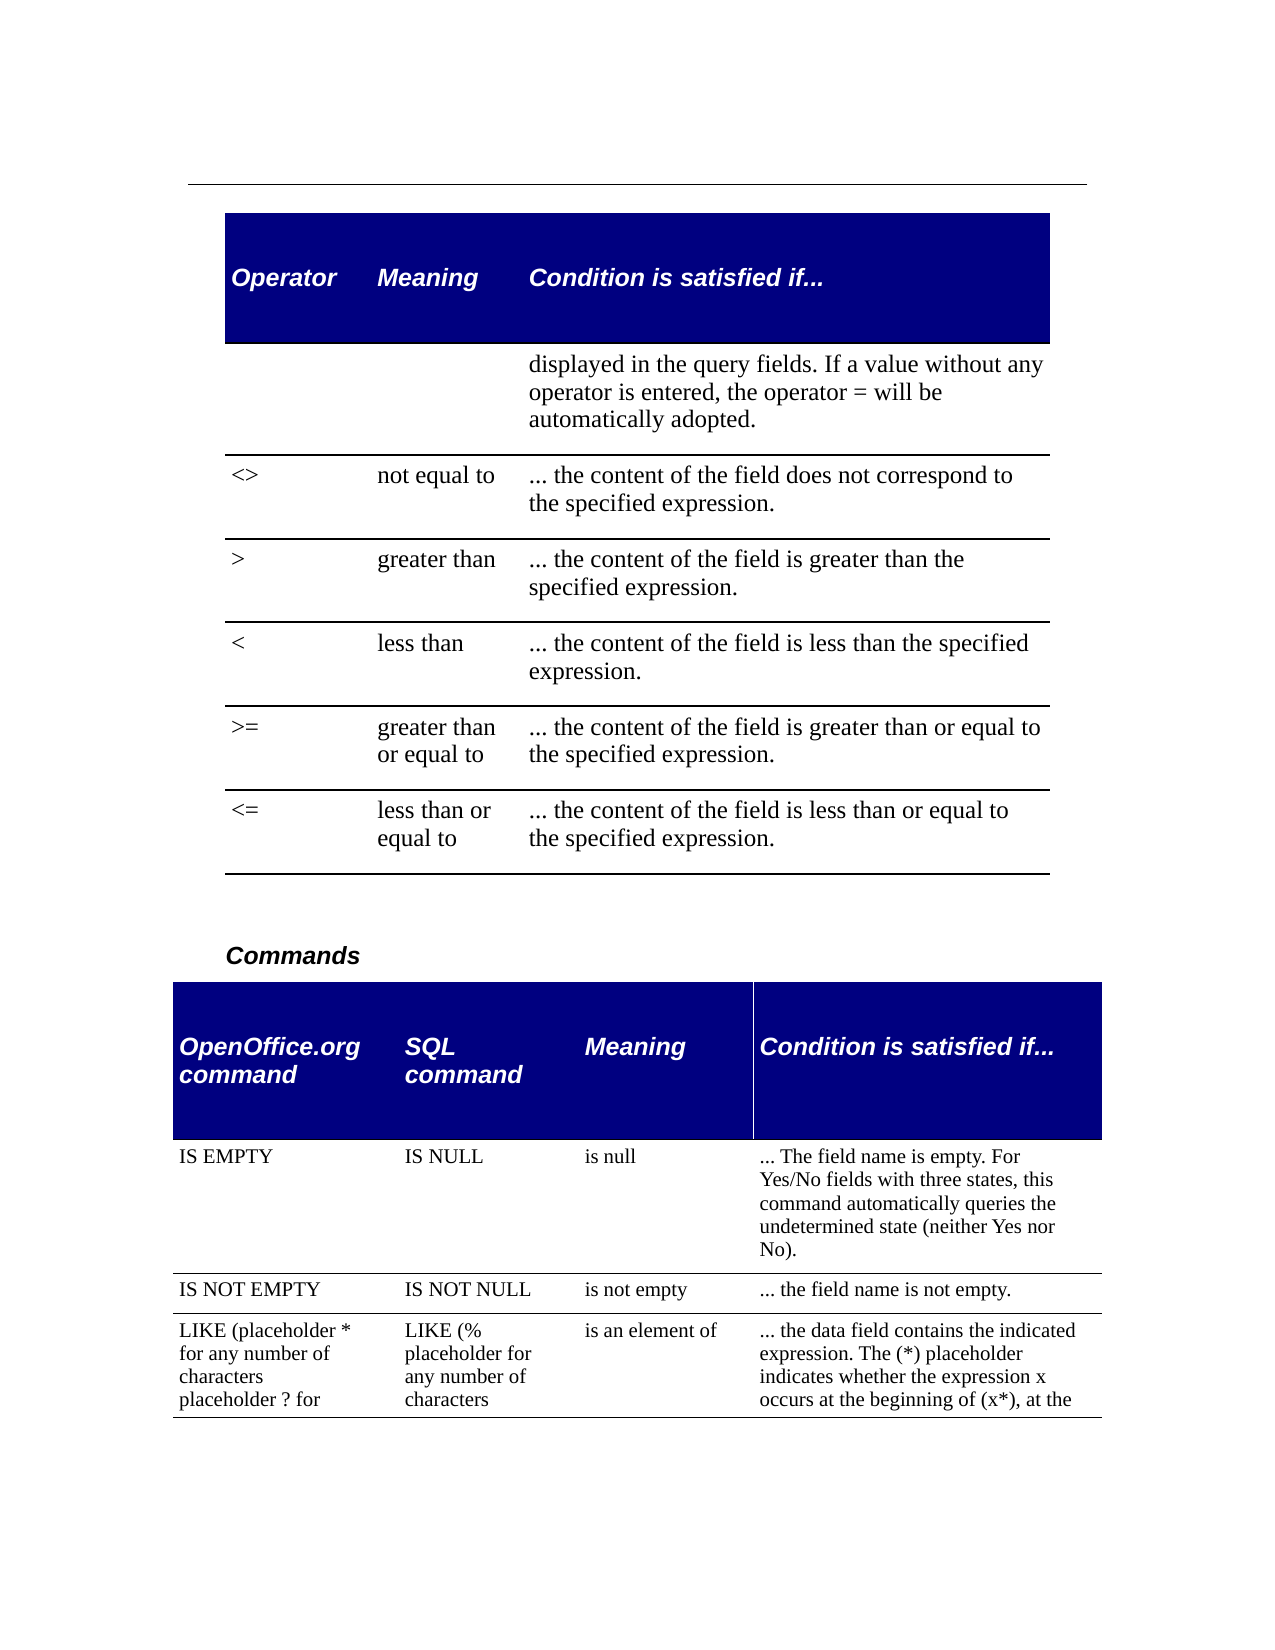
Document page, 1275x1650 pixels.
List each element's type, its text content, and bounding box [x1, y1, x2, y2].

table_header Meaning [371, 213, 523, 342]
table_cell <> [225, 456, 371, 537]
table_header SQL command [399, 982, 579, 1139]
table_header OpenOffice.org command [173, 982, 399, 1139]
table_cell >= [225, 707, 371, 789]
table_cell ... the data field contains the indicated expression. The (*) placeholder indicates whether the expression x occurs at the beginning of (x*), at the [754, 1314, 1102, 1417]
table_cell ... the content of the field is greater than the specified expression. [523, 540, 1050, 621]
table_header Operator [225, 213, 371, 342]
table_cell less than [371, 623, 523, 705]
table_cell ... the content of the field is less than or equal to the specified expression. [523, 791, 1050, 872]
table_cell > [225, 540, 371, 621]
table_cell <= [225, 791, 371, 872]
table_cell greater than or equal to [371, 707, 523, 789]
subtitle Commands [225, 942, 1087, 970]
table_cell < [225, 623, 371, 705]
table_cell IS NULL [399, 1140, 579, 1272]
table_cell IS EMPTY [173, 1140, 399, 1272]
table_header Condition is satisfied if... [754, 982, 1102, 1139]
table_cell IS NOT EMPTY [173, 1274, 399, 1313]
table_cell is not empty [579, 1274, 753, 1313]
table_cell [225, 344, 371, 454]
table_cell ... the field name is not empty. [754, 1274, 1102, 1313]
table_cell ... the content of the field does not correspond to the specified expression. [523, 456, 1050, 537]
table_cell ... The field name is empty. For Yes/No fields with three states, this command automatically queries the undetermined state (neither Yes nor No). [754, 1140, 1102, 1272]
table_header Meaning [579, 982, 753, 1139]
table_cell LIKE (% placeholder for any number of characters [399, 1314, 579, 1417]
table_cell greater than [371, 540, 523, 621]
table_cell [371, 344, 523, 454]
table_cell less than or equal to [371, 791, 523, 872]
table_cell is an element of [579, 1314, 753, 1417]
table_cell not equal to [371, 456, 523, 537]
table_cell IS NOT NULL [399, 1274, 579, 1313]
table_cell ... the content of the field is less than the specified expression. [523, 623, 1050, 705]
table_cell displayed in the query fields. If a value without any operator is entered, the operator = will be automatically adopted. [523, 344, 1050, 454]
table_header Condition is satisfied if... [523, 213, 1050, 342]
table_cell LIKE (placeholder * for any number of characters placeholder ? for [173, 1314, 399, 1417]
table_cell ... the content of the field is greater than or equal to the specified expression. [523, 707, 1050, 789]
table_cell is null [579, 1140, 753, 1272]
